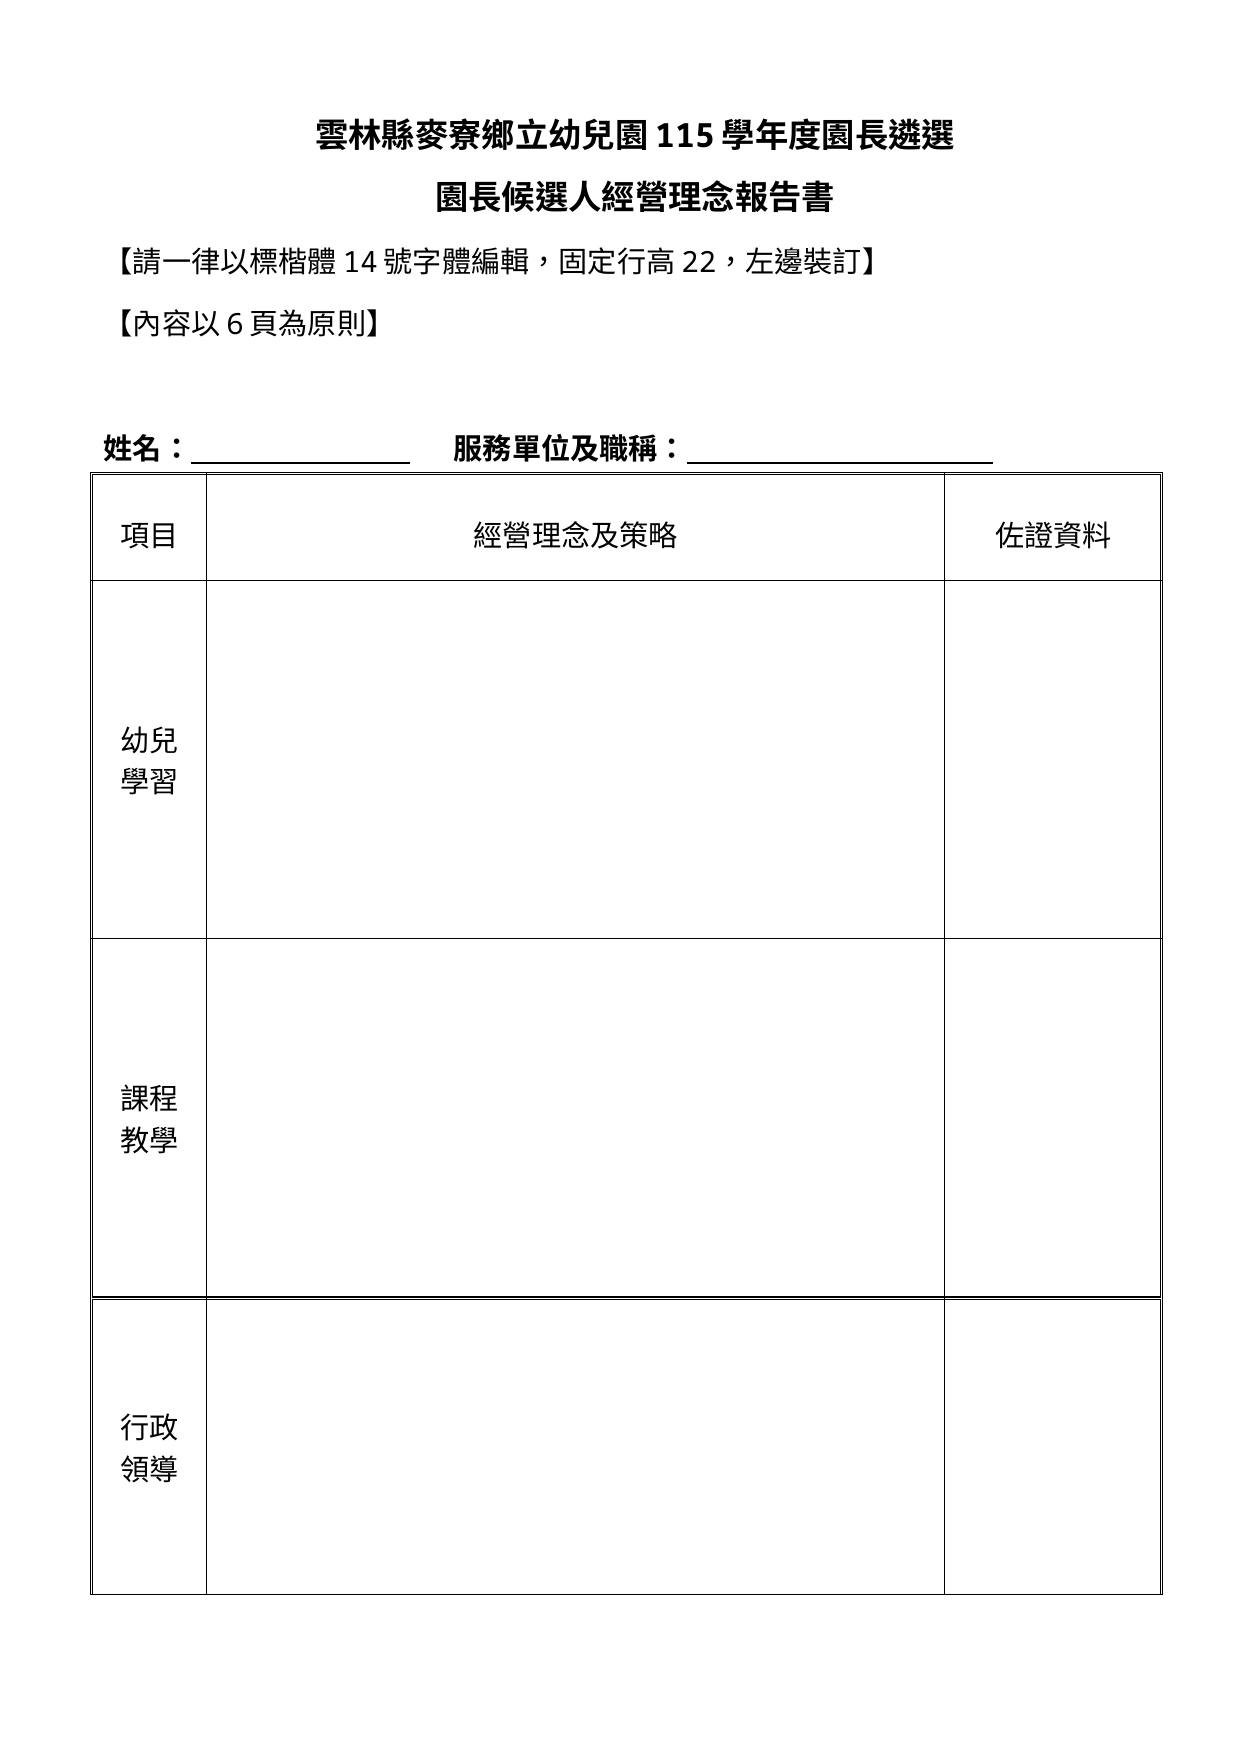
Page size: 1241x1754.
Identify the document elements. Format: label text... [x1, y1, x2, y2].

table_cell 行政 領導 [93, 1300, 206, 1594]
table_cell 課程 教學 [93, 939, 206, 1296]
table_cell [207, 581, 944, 938]
text 姓名： 服務單位及職稱： [103, 410, 1166, 472]
table_header 項目 [93, 475, 206, 580]
table_cell [207, 939, 944, 1296]
table_header 經營理念及策略 [207, 475, 944, 580]
table_cell 幼兒 學習 [93, 581, 206, 938]
table_cell [945, 581, 1160, 938]
table_cell [207, 1300, 944, 1594]
text 園長候選人經營理念報告書 [103, 160, 1166, 222]
table_header 佐證資料 [945, 475, 1160, 580]
table_cell [945, 1300, 1160, 1594]
text 雲林縣麥寮鄉立幼兒園115學年度園長遴選 [103, 97, 1166, 160]
text 【內容以6頁為原則】 [103, 285, 1166, 347]
text 【請一律以標楷體14號字體編輯，固定行高22，左邊裝訂】 [103, 222, 1166, 285]
table_cell [945, 939, 1160, 1296]
